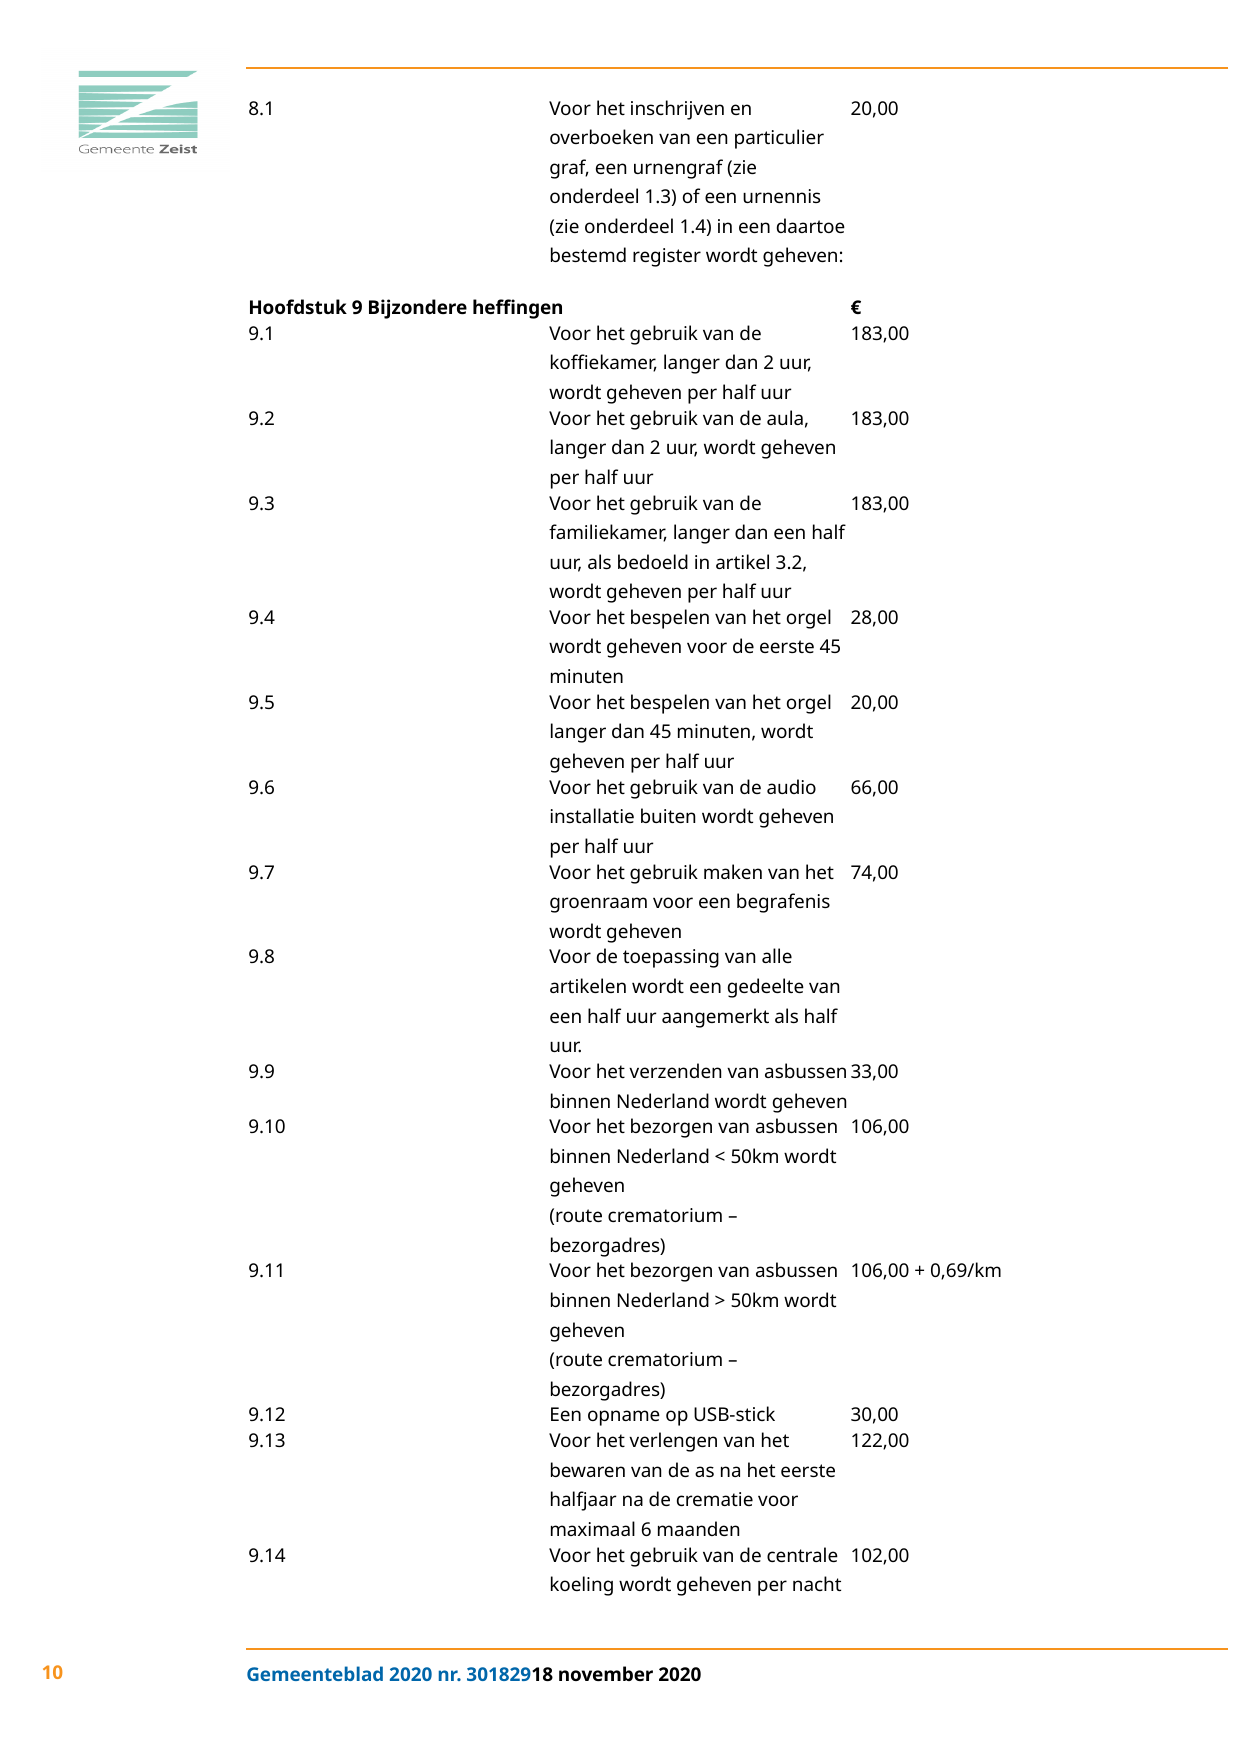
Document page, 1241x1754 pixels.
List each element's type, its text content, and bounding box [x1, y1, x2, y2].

table_cell Voor het gebruik maken van het groenraam voor een begrafenis wordt geheven [549, 859, 850, 944]
table_cell 183,00 [850, 405, 1152, 490]
table_cell Hoofdstuk 9 Bijzondere heffingen [248, 294, 850, 320]
table_cell 33,00 [850, 1058, 1152, 1113]
table_cell 9.3 [248, 490, 549, 604]
table_cell € [850, 294, 1152, 320]
table_cell 9.7 [248, 859, 549, 944]
table_cell 9.8 [248, 944, 549, 1058]
table_cell Voor de toepassing van alle artikelen wordt een gedeelte van een half uur aangemerkt als half uur. [549, 944, 850, 1058]
table_cell 106,00 [850, 1114, 1152, 1258]
table_cell Voor het bespelen van het orgel wordt geheven voor de eerste 45 minuten [549, 604, 850, 689]
table_cell Voor het verzenden van asbussen binnen Nederland wordt geheven [549, 1058, 850, 1113]
table_cell Voor het gebruik van de aula, langer dan 2 uur, wordt geheven per half uur [549, 405, 850, 490]
table_cell 106,00 + 0,69/km [850, 1258, 1152, 1402]
table_cell 9.10 [248, 1114, 549, 1258]
picture [41, 47, 231, 172]
table_cell Voor het gebruik van de centrale koeling wordt geheven per nacht [549, 1542, 850, 1597]
table_cell 183,00 [850, 320, 1152, 405]
table_cell 66,00 [850, 774, 1152, 859]
table_cell 9.13 [248, 1428, 549, 1542]
table_cell 9.9 [248, 1058, 549, 1113]
table_cell 8.1 [248, 95, 549, 268]
table_cell [850, 269, 1152, 294]
table_cell Voor het gebruik van de audio installatie buiten wordt geheven per half uur [549, 774, 850, 859]
table_cell Voor het bezorgen van asbussen binnen Nederland > 50km wordt geheven (route crematorium – bezorgadres) [549, 1258, 850, 1402]
table_cell Voor het inschrijven en overboeken van een particulier graf, een urnengraf (zie onderdeel 1.3) of een urnennis (zie onderdeel 1.4) in een daartoe bestemd register wordt geheven: [549, 95, 850, 268]
table_cell 102,00 [850, 1542, 1152, 1597]
table_cell 9.14 [248, 1542, 549, 1597]
table_cell 9.2 [248, 405, 549, 490]
table_cell Voor het bespelen van het orgel langer dan 45 minuten, wordt geheven per half uur [549, 689, 850, 774]
table_cell 183,00 [850, 490, 1152, 604]
table_cell Voor het gebruik van de familiekamer, langer dan een half uur, als bedoeld in artikel 3.2, wordt geheven per half uur [549, 490, 850, 604]
table_cell Een opname op USB-stick [549, 1402, 850, 1427]
table_cell [248, 269, 850, 294]
table_cell 9.12 [248, 1402, 549, 1427]
table_cell 9.4 [248, 604, 549, 689]
table_cell 9.5 [248, 689, 549, 774]
table_cell 30,00 [850, 1402, 1152, 1427]
table_cell 9.1 [248, 320, 549, 405]
table_cell [850, 944, 1152, 1058]
table_cell 20,00 [850, 95, 1152, 268]
table_cell Voor het verlengen van het bewaren van de as na het eerste halfjaar na de crematie voor maximaal 6 maanden [549, 1428, 850, 1542]
table_cell 9.11 [248, 1258, 549, 1402]
table_cell 74,00 [850, 859, 1152, 944]
table_cell Voor het gebruik van de koffiekamer, langer dan 2 uur, wordt geheven per half uur [549, 320, 850, 405]
table_cell 28,00 [850, 604, 1152, 689]
table_cell 122,00 [850, 1428, 1152, 1542]
table_cell 20,00 [850, 689, 1152, 774]
table_cell 9.6 [248, 774, 549, 859]
table_cell Voor het bezorgen van asbussen binnen Nederland < 50km wordt geheven (route crematorium – bezorgadres) [549, 1114, 850, 1258]
